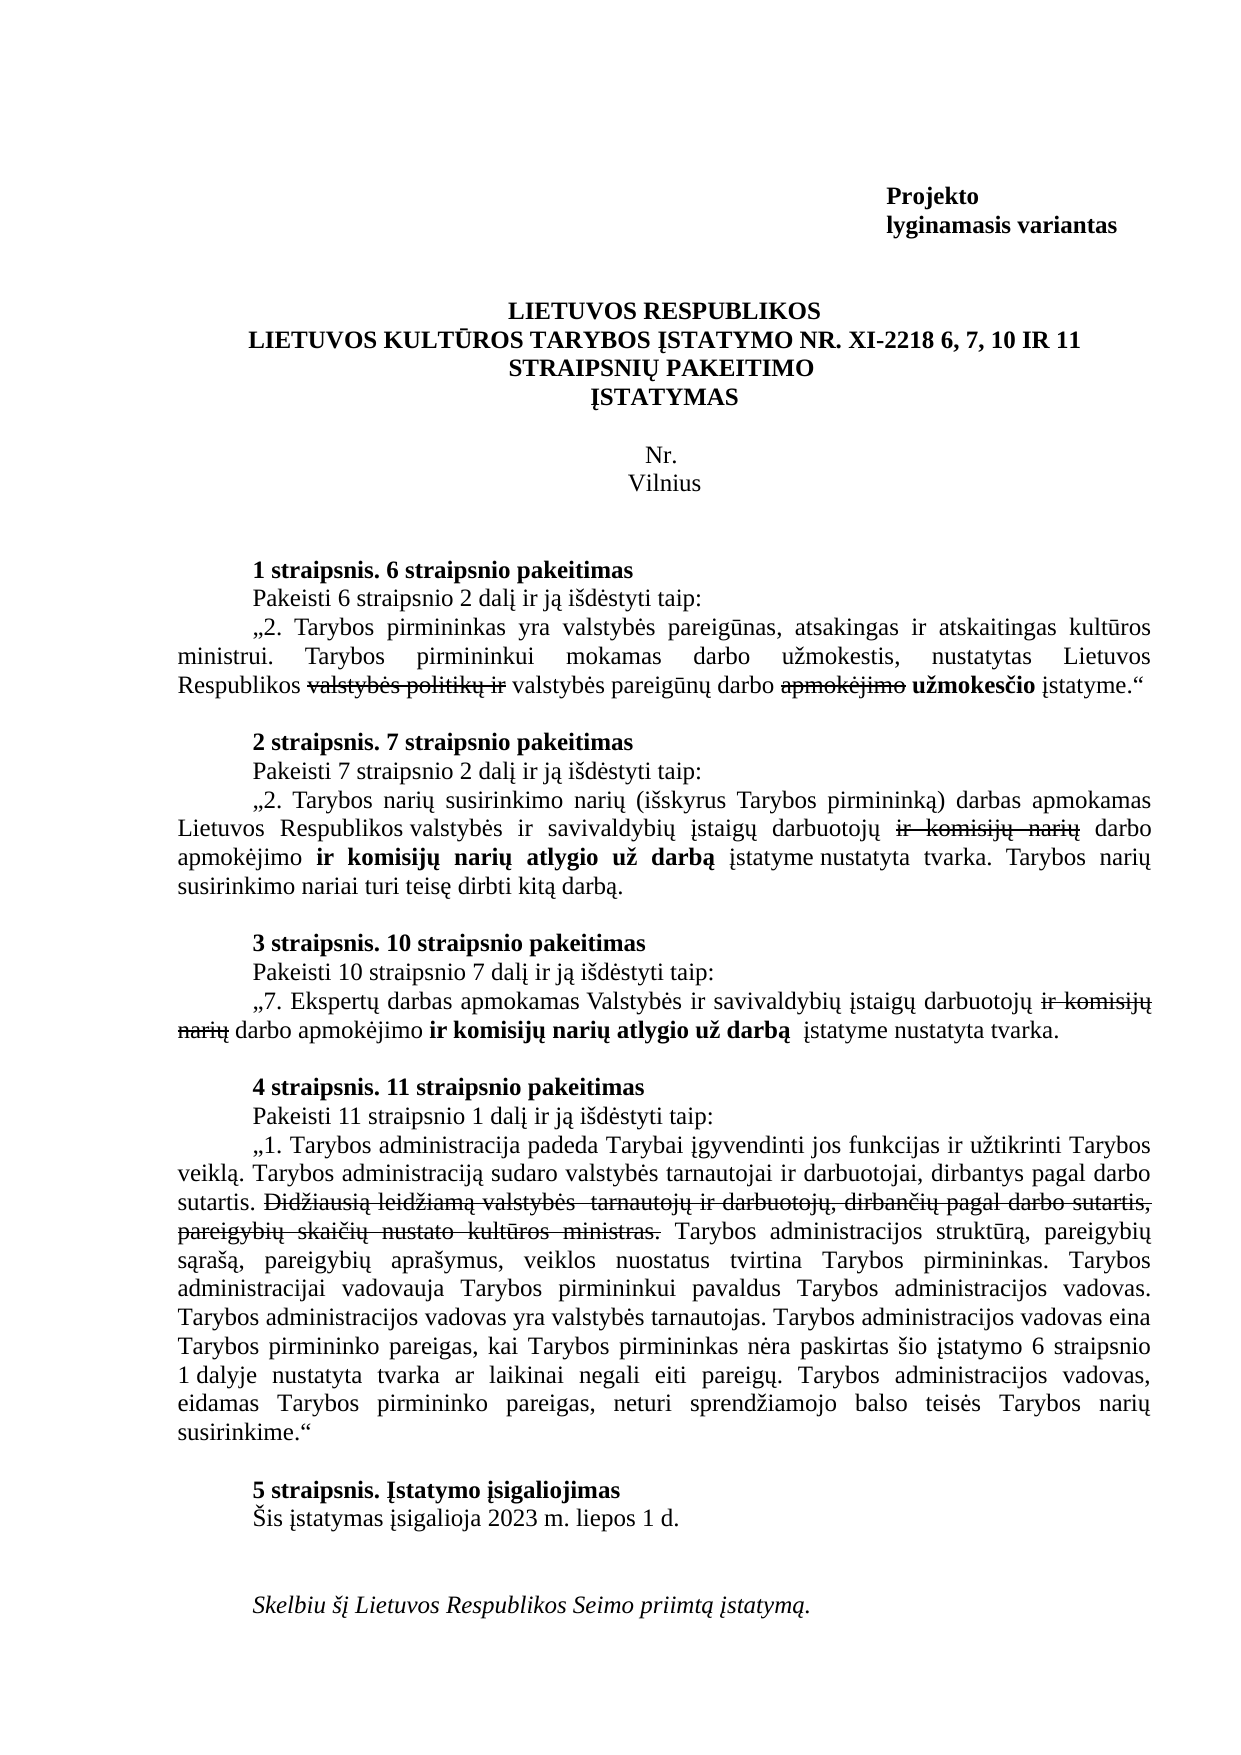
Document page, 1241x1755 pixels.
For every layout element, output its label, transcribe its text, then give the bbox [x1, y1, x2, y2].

text LIETUVOS KULTŪROS TARYBOS įstatymo NR. XI-2218 6, 7, 10 IR 11 STRAIPSNIŲ PAKEITIMO [177, 325, 1152, 382]
text Nr. [177, 440, 1152, 468]
text 2 straipsnis. 7 straipsnio pakeitimas [177, 727, 1152, 756]
text „2. Tarybos pirmininkas yra valstybės pareigūnas, atsakingas ir atskaitingas kultūros ministrui. Tarybos pirmininkui mokamas darbo užmokestis, nustatytas Lietuvos Respublikos valstybės politikų ir valstybės pareigūnų darbo apmokėjimo užmokesčio įstatyme.“ [177, 612, 1152, 698]
subtitle Projekto [177, 181, 1152, 210]
text Pakeisti 11 straipsnio 1 dalį ir ją išdėstyti taip: [177, 1101, 1152, 1130]
text Skelbiu šį Lietuvos Respublikos Seimo priimtą įstatymą. [177, 1590, 1152, 1618]
text Šis įstatymas įsigalioja 2023 m. liepos 1 d. [177, 1503, 1152, 1532]
text lyginamasis variantas [177, 210, 1152, 238]
text 1 straipsnis. 6 straipsnio pakeitimas [177, 555, 1152, 583]
text „1. Tarybos administracija padeda Tarybai įgyvendinti jos funkcijas ir užtikrinti Tarybos veiklą. Tarybos administraciją sudaro valstybės tarnautojai ir darbuotojai, dirbantys pagal darbo sutartis. Didžiausią leidžiamą valstybės tarnautojų ir darbuotojų, dirbančių pagal darbo sutartis, pareigybių skaičių nustato kultūros ministras. Tarybos administracijos struktūrą, pareigybių sąrašą, pareigybių aprašymus, veiklos nuostatus tvirtina Tarybos pirmininkas. Tarybos administracijai vadovauja Tarybos pirmininkui pavaldus Tarybos administracijos vadovas. Tarybos administracijos vadovas yra valstybės tarnautojas. Tarybos administracijos vadovas eina Tarybos pirmininko pareigas, kai Tarybos pirmininkas nėra paskirtas šio įstatymo 6 straipsnio 1 dalyje nustatyta tvarka ar laikinai negali eiti pareigų. Tarybos administracijos vadovas, eidamas Tarybos pirmininko pareigas, neturi sprendžiamojo balso teisės Tarybos narių susirinkime.“ [177, 1130, 1152, 1446]
text Pakeisti 10 straipsnio 7 dalį ir ją išdėstyti taip: [177, 957, 1152, 986]
text „2. Tarybos narių susirinkimo narių (išskyrus Tarybos pirmininką) darbas apmokamas Lietuvos Respublikos valstybės ir savivaldybių įstaigų darbuotojų ir komisijų narių darbo apmokėjimo ir komisijų narių atlygio už darbą įstatyme nustatyta tvarka. Tarybos narių susirinkimo nariai turi teisę dirbti kitą darbą. [177, 785, 1152, 900]
text 5 straipsnis. Įstatymo įsigaliojimas [177, 1475, 1152, 1503]
text 3 straipsnis. 10 straipsnio pakeitimas [177, 928, 1152, 957]
text LIETUVOS RESPUBLIKOS [177, 296, 1152, 325]
text 4 straipsnis. 11 straipsnio pakeitimas [177, 1072, 1152, 1101]
text Vilnius [177, 468, 1152, 497]
text Pakeisti 6 straipsnio 2 dalį ir ją išdėstyti taip: [177, 583, 1152, 612]
text Pakeisti 7 straipsnio 2 dalį ir ją išdėstyti taip: [177, 756, 1152, 785]
text „7. Ekspertų darbas apmokamas Valstybės ir savivaldybių įstaigų darbuotojų ir komisijų narių darbo apmokėjimo ir komisijų narių atlygio už darbą įstatyme nustatyta tvarka. [177, 986, 1152, 1043]
text ĮSTATYMAS [177, 382, 1152, 411]
